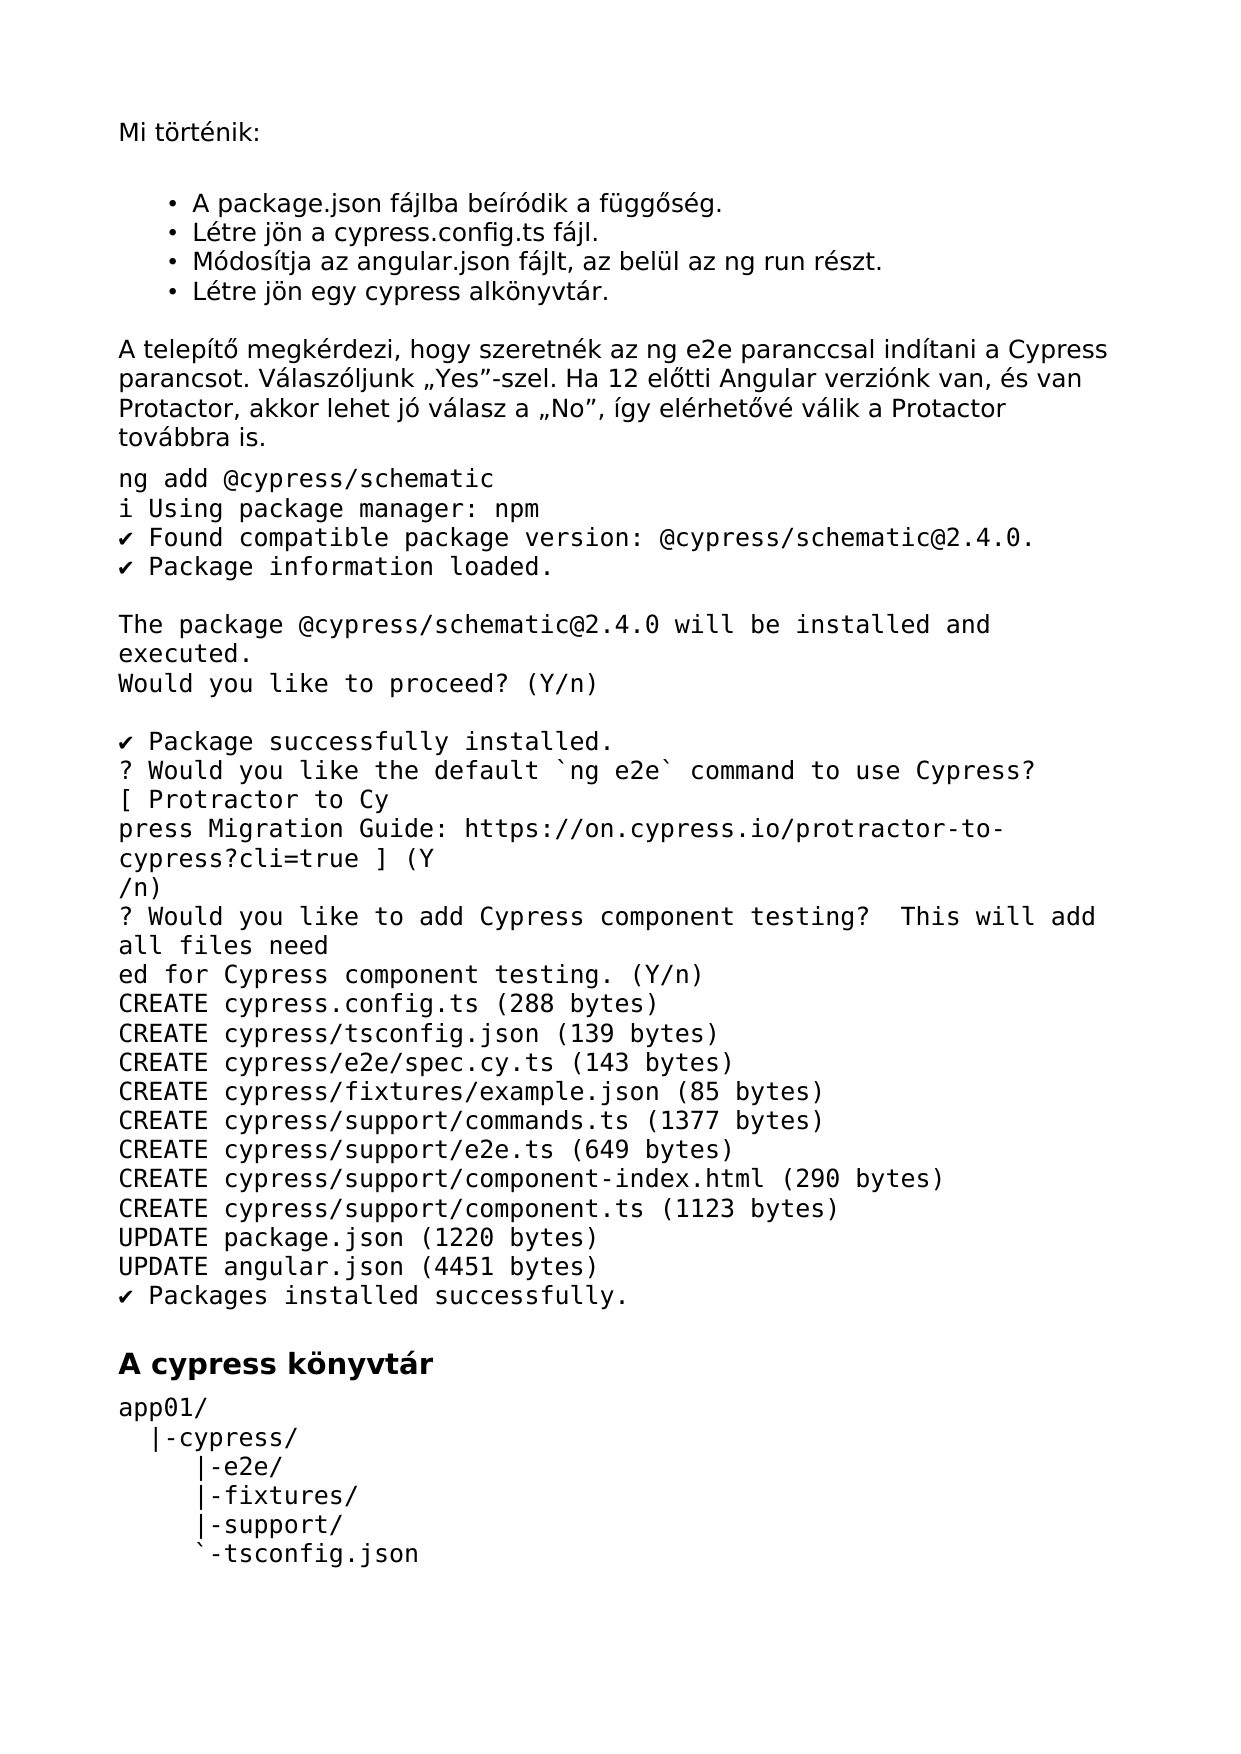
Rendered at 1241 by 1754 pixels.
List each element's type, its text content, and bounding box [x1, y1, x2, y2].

text ng add @cypress/schematic ℹ Using package manager: npm ✔ Found compatible package version: @cypress/schematic@2.4.0. ✔ Package information loaded. The package @cypress/schematic@2.4.0 will be installed and executed. Would you like to proceed? (Y/n) ✔ Package successfully installed. ? Would you like the default `ng e2e` command to use Cypress? [ Protractor to Cy press Migration Guide: https://on.cypress.io/protractor-to-cypress?cli=true ] (Y /n) ? Would you like to add Cypress component testing? This will add all files need ed for Cypress component testing. (Y/n) CREATE cypress.config.ts (288 bytes) CREATE cypress/tsconfig.json (139 bytes) CREATE cypress/e2e/spec.cy.ts (143 bytes) CREATE cypress/fixtures/example.json (85 bytes) CREATE cypress/support/commands.ts (1377 bytes) CREATE cypress/support/e2e.ts (649 bytes) CREATE cypress/support/component-index.html (290 bytes) CREATE cypress/support/component.ts (1123 bytes) UPDATE package.json (1220 bytes) UPDATE angular.json (4451 bytes) ✔ Packages installed successfully. [118, 464, 1122, 1310]
list Létre jön egy cypress alkönyvtár. [177, 277, 1122, 306]
text A telepítő megkérdezi, hogy szeretnék az ng e2e paranccsal indítani a Cypress parancsot. Válaszóljunk „Yes”-szel. Ha 12 előtti Angular verziónk van, és van Protactor, akkor lehet jó válasz a „No”, így elérhetővé válik a Protactor továbbra is. [118, 335, 1122, 452]
list Módosítja az angular.json fájlt, az belül az ng run részt. [177, 248, 1122, 277]
text app01/ |-cypress/ |-e2e/ |-fixtures/ |-support/ `-tsconfig.json [118, 1394, 1122, 1569]
list A package.json fájlba beíródik a függőség. [177, 189, 1122, 218]
list Létre jön a cypress.config.ts fájl. [177, 218, 1122, 248]
subtitle A cypress könyvtár [118, 1347, 1122, 1381]
text Mi történik: [118, 118, 1122, 147]
